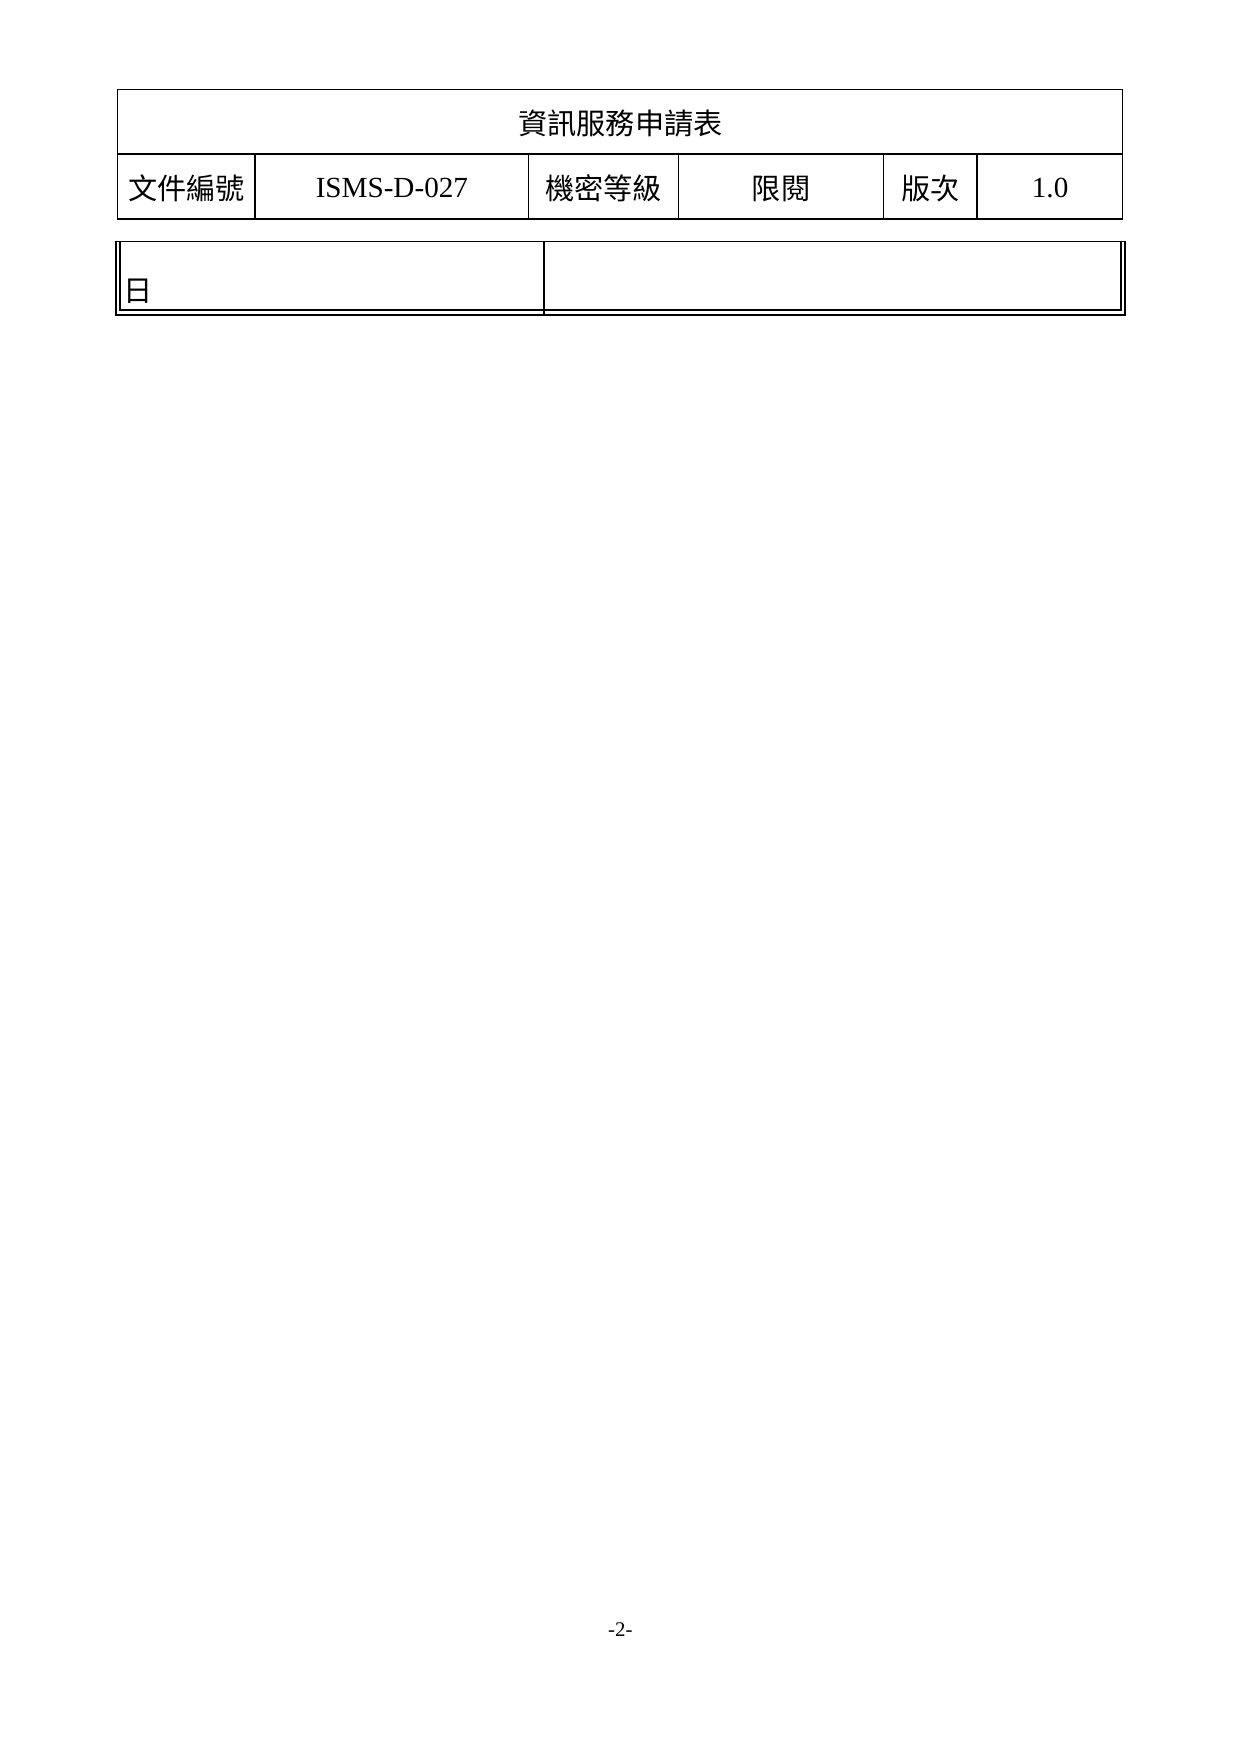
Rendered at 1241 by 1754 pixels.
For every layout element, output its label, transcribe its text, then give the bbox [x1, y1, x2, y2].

table_cell [545, 242, 1120, 309]
table_cell 日 [121, 242, 543, 309]
